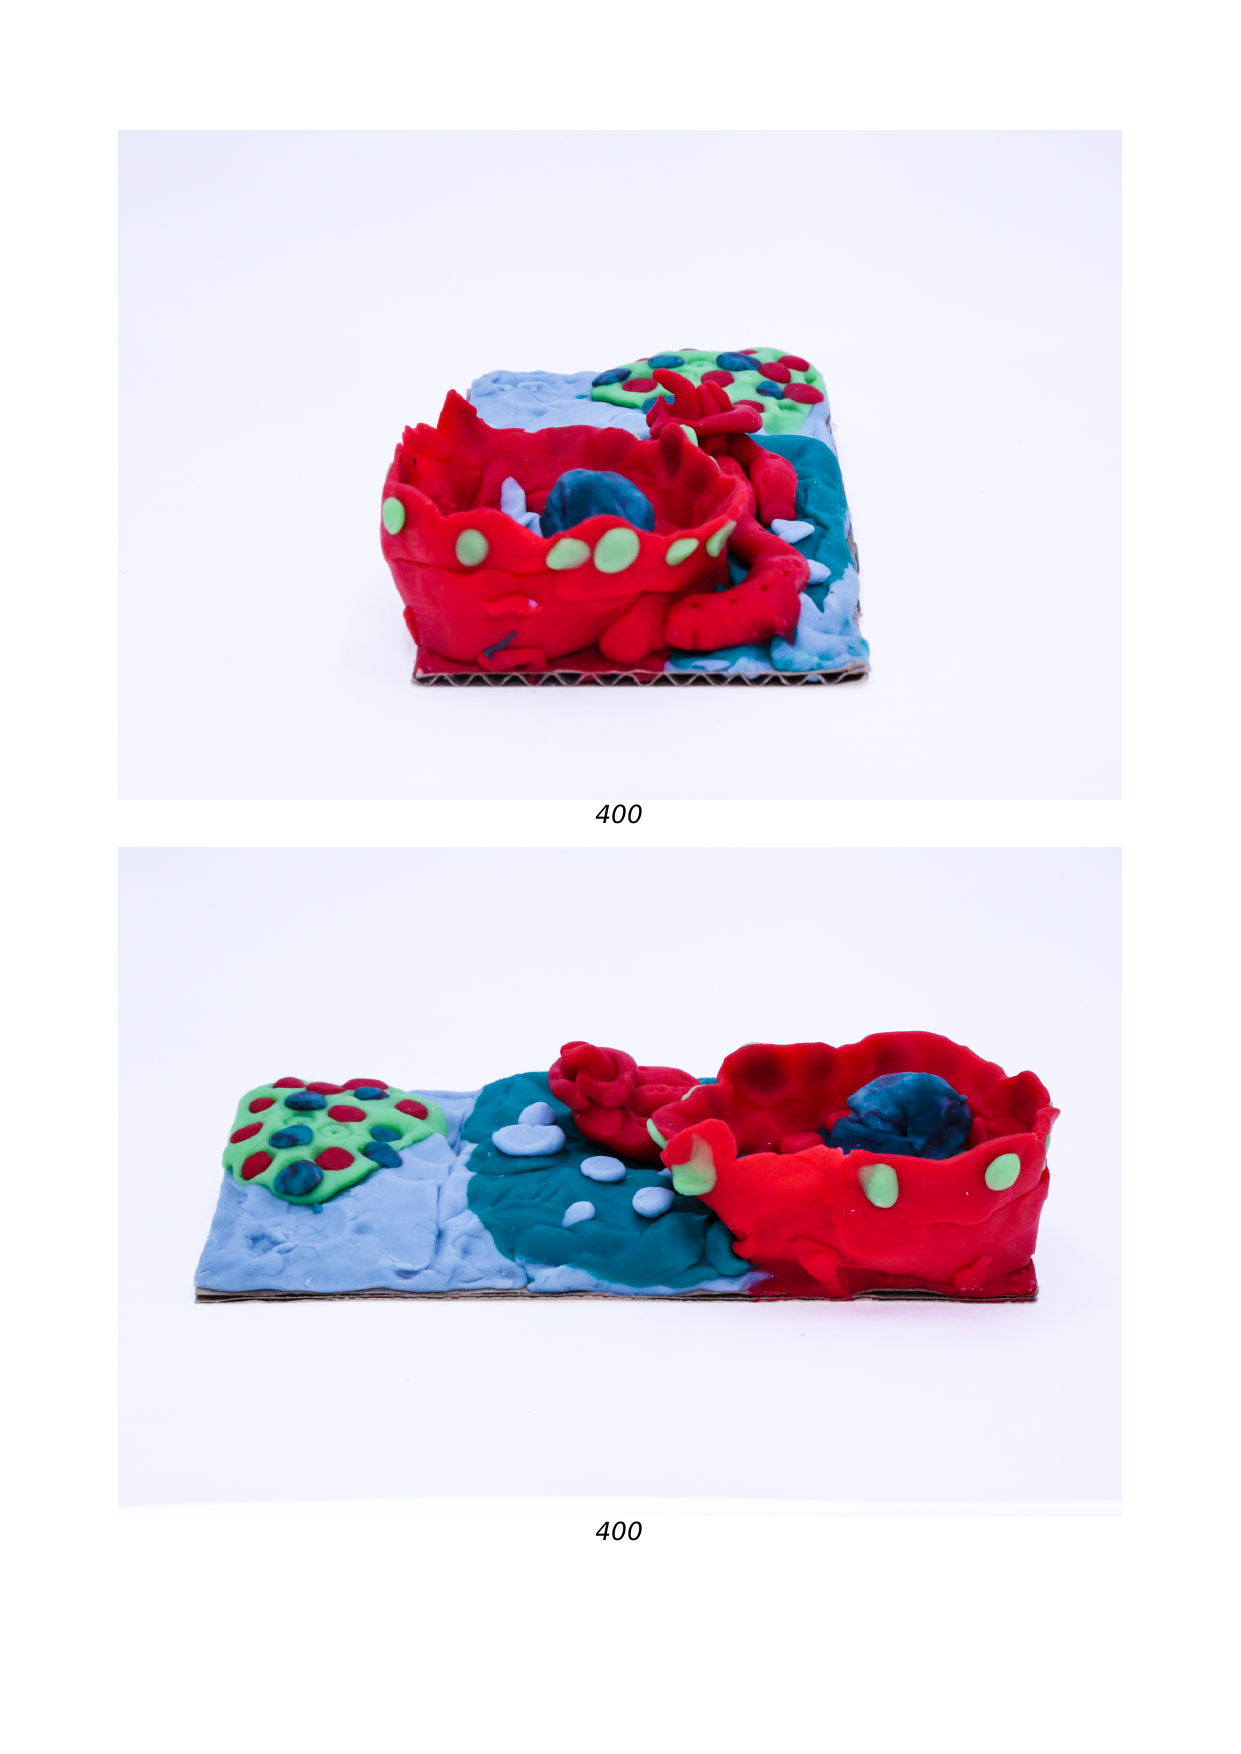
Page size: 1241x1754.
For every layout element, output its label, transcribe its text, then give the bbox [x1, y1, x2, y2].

picture [118, 847, 1123, 1517]
text 400 [118, 800, 1122, 829]
picture [118, 130, 1123, 800]
text 400 [118, 1517, 1122, 1546]
